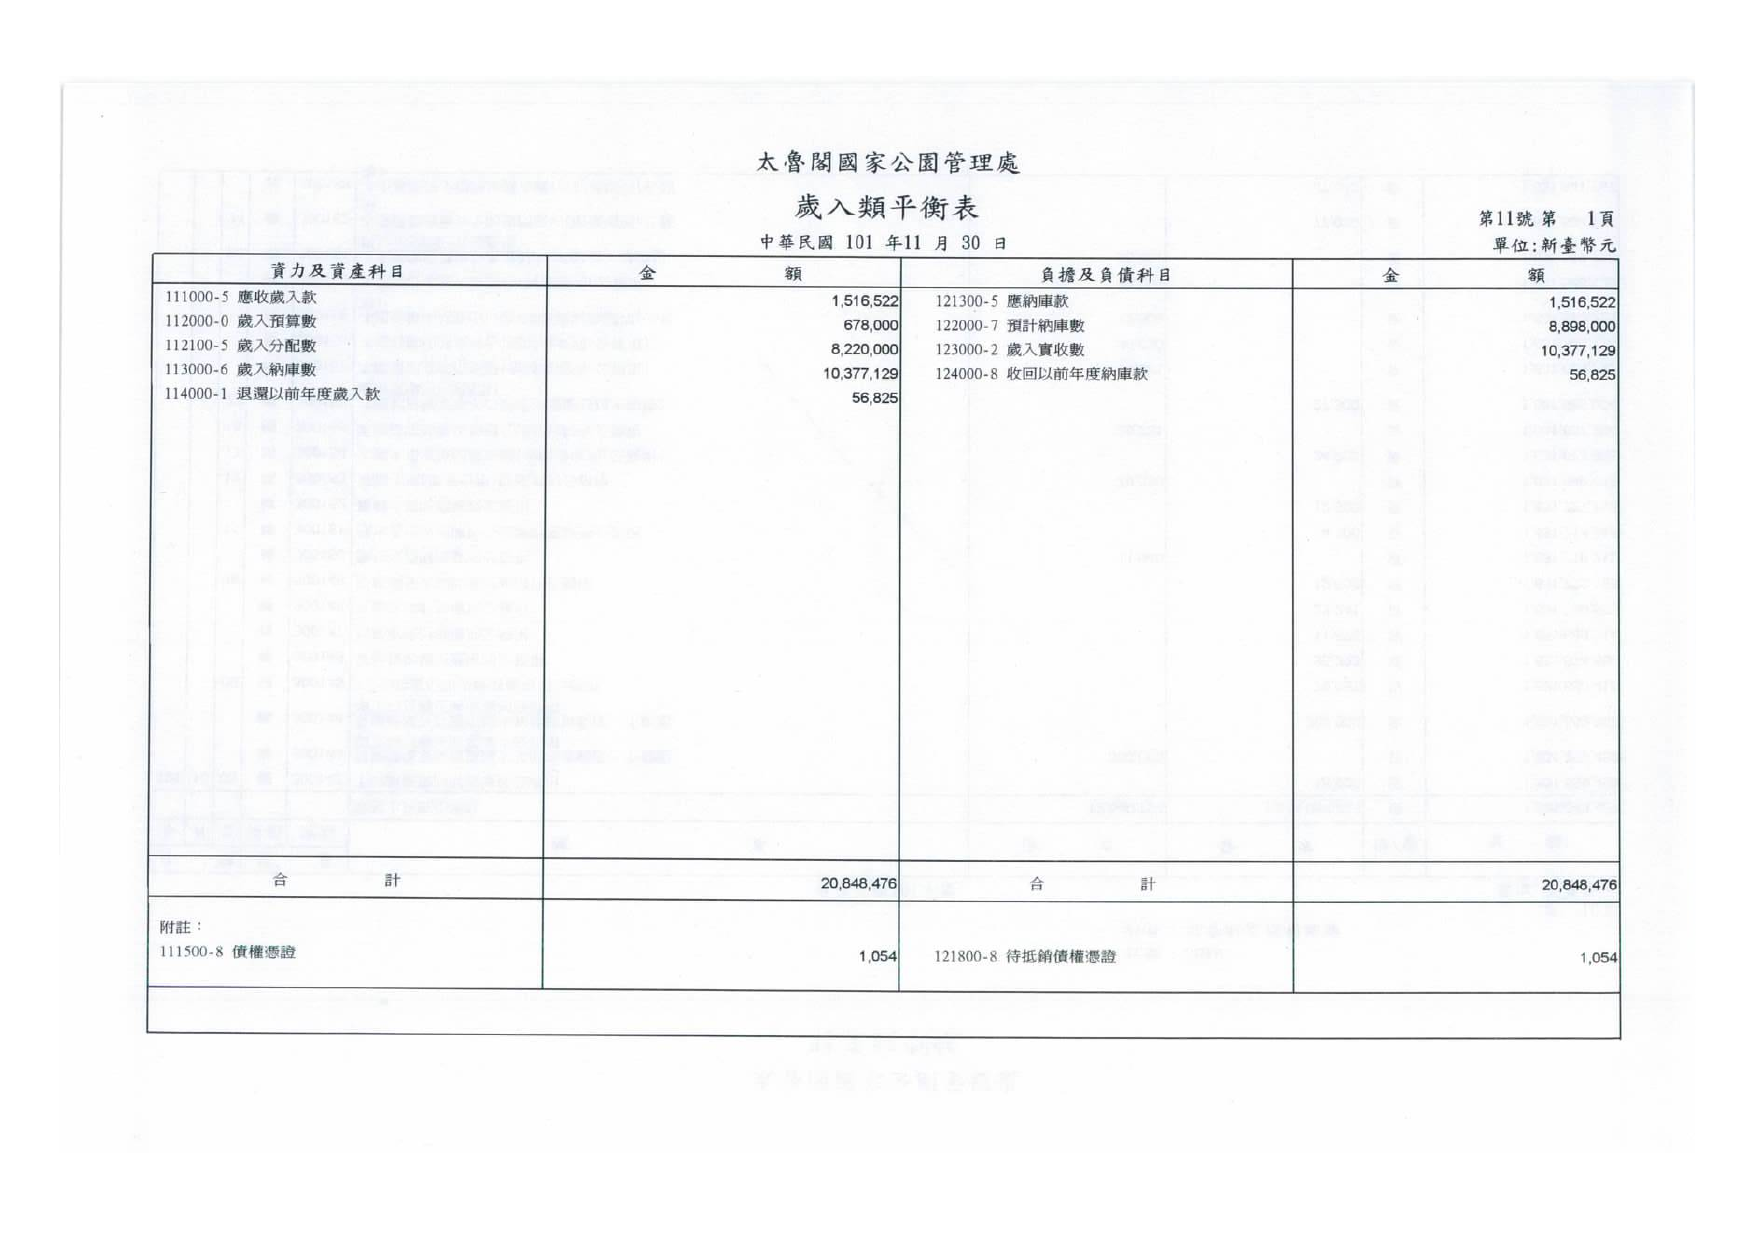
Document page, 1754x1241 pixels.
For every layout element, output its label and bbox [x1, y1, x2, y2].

picture [59, 76, 1696, 1153]
